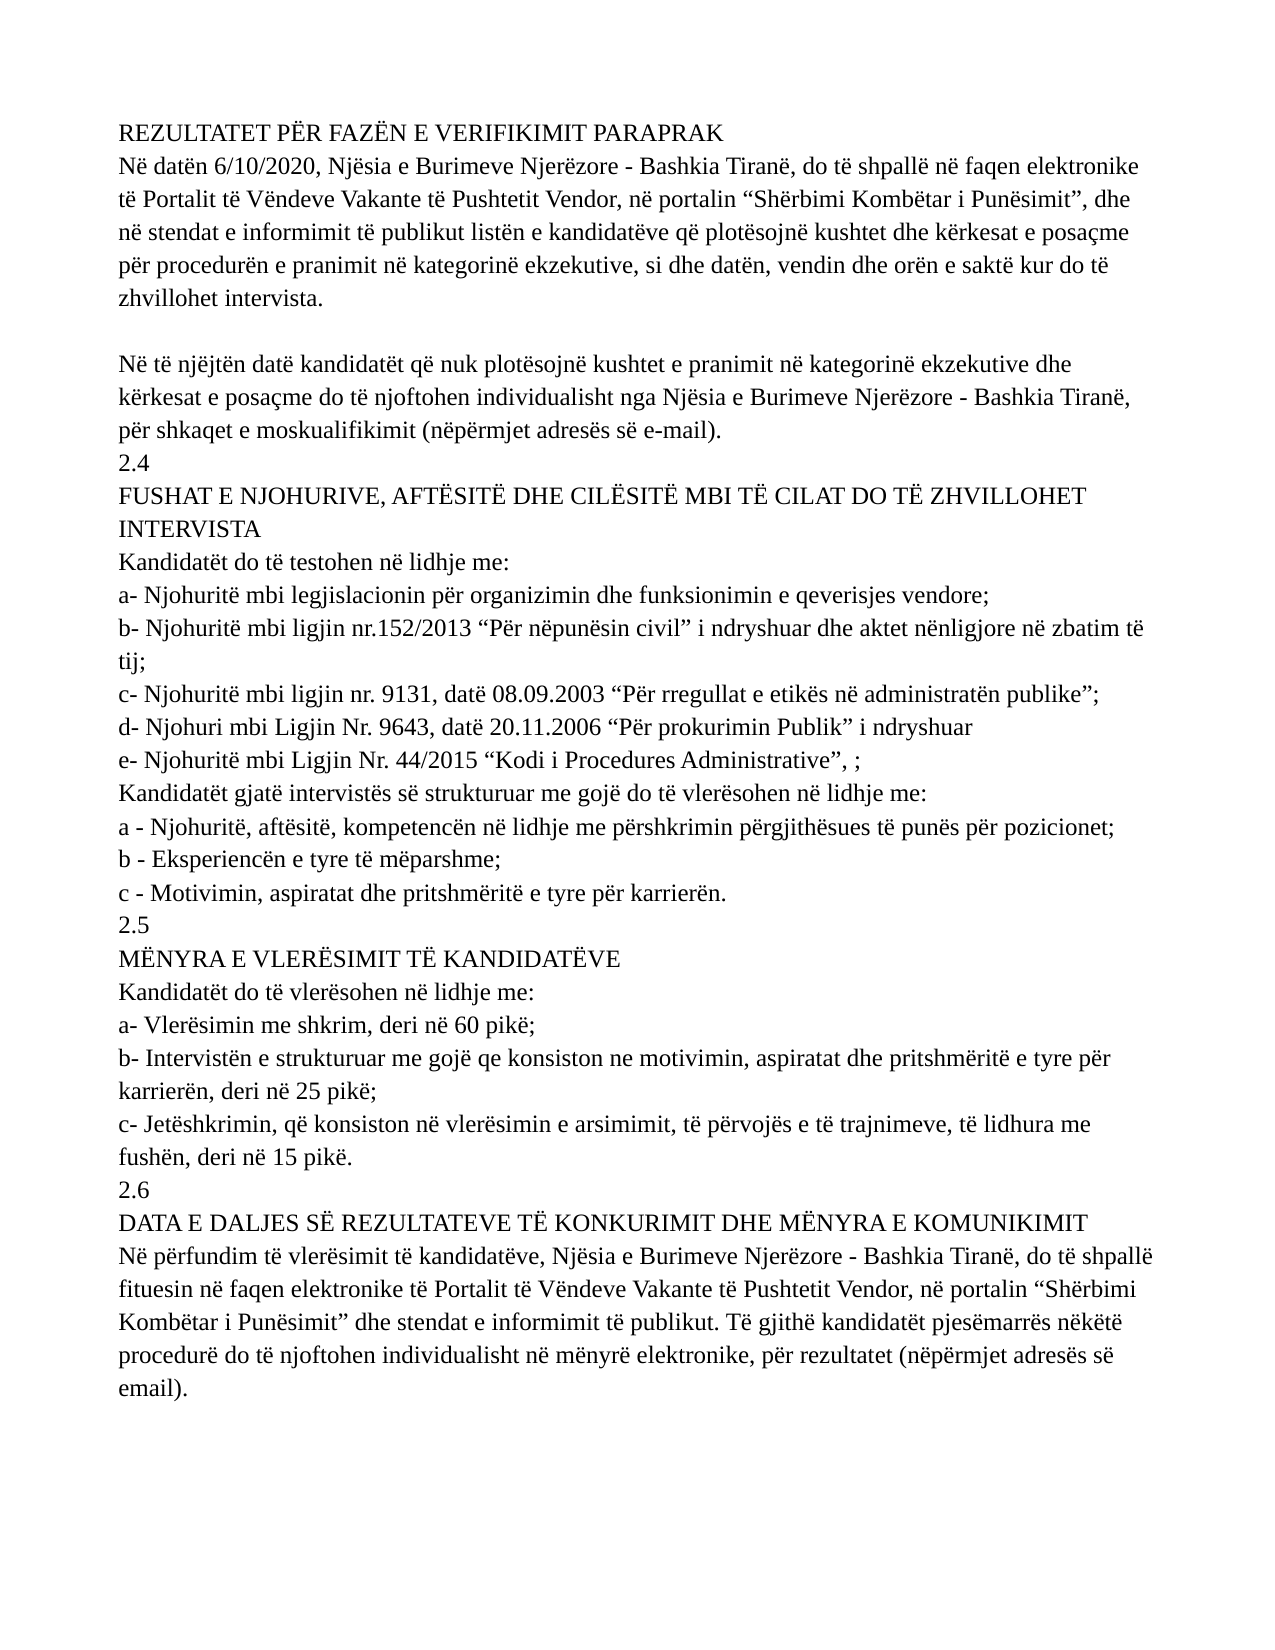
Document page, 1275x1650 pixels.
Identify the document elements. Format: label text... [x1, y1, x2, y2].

text 2.4 [118, 448, 1157, 477]
text 2.5 [118, 911, 1157, 939]
text Në datën 6/10/2020, Njësia e Burimeve Njerëzore - Bashkia Tiranë, do të shpallë në faqen elektronike të Portalit të Vëndeve Vakante të Pushtetit Vendor, në portalin “Shërbimi Kombëtar i Punësimit”, dhe në stendat e informimit të publikut listën e kandidatëve që plotësojnë kushtet dhe kërkesat e posaçme për procedurën e pranimit në kategorinë ekzekutive, si dhe datën, vendin dhe orën e saktë kur do të zhvillohet intervista. Në të njëjtën datë kandidatët që nuk plotësojnë kushtet e pranimit në kategorinë ekzekutive dhe kërkesat e posaçme do të njoftohen individualisht nga Njësia e Burimeve Njerëzore - Bashkia Tiranë, për shkaqet e moskualifikimit (nëpërmjet adresës së e-mail). [118, 151, 1157, 444]
text DATA E DALJES SË REZULTATEVE TË KONKURIMIT DHE MËNYRA E KOMUNIKIMIT [118, 1208, 1157, 1237]
text Kandidatët gjatë intervistës së strukturuar me gojë do të vlerësohen në lidhje me: [118, 778, 1157, 807]
text Kandidatët do të testohen në lidhje me: [118, 547, 1157, 576]
text 2.6 [118, 1175, 1157, 1203]
text a- Vlerësimin me shkrim, deri në 60 pikë; b- Intervistën e strukturuar me gojë qe konsiston ne motivimin, aspiratat dhe pritshmëritë e tyre për karrierën, deri në 25 pikë; c- Jetëshkrimin, që konsiston në vlerësimin e arsimimit, të përvojës e të trajnimeve, të lidhura me fushën, deri në 15 pikë. [118, 1010, 1157, 1171]
text Në përfundim të vlerësimit të kandidatëve, Njësia e Burimeve Njerëzore - Bashkia Tiranë, do të shpallë fituesin në faqen elektronike të Portalit të Vëndeve Vakante të Pushtetit Vendor, në portalin “Shërbimi Kombëtar i Punësimit” dhe stendat e informimit të publikut. Të gjithë kandidatët pjesëmarrës nëkëtë procedurë do të njoftohen individualisht në mënyrë elektronike, për rezultatet (nëpërmjet adresës së email). [118, 1241, 1157, 1402]
text a- Njohuritë mbi legjislacionin për organizimin dhe funksionimin e qeverisjes vendore; b- Njohuritë mbi ligjin nr.152/2013 “Për nëpunësin civil” i ndryshuar dhe aktet nënligjore në zbatim të tij; c- Njohuritë mbi ligjin nr. 9131, datë 08.09.2003 “Për rregullat e etikës në administratën publike”; d- Njohuri mbi Ligjin Nr. 9643, datë 20.11.2006 “Për prokurimin Publik” i ndryshuar e- Njohuritë mbi Ligjin Nr. 44/2015 “Kodi i Procedures Administrative”, ; [118, 580, 1157, 774]
text Kandidatët do të vlerësohen në lidhje me: [118, 977, 1157, 1005]
text MËNYRA E VLERËSIMIT TË KANDIDATËVE [118, 944, 1157, 972]
text a - Njohuritë, aftësitë, kompetencën në lidhje me përshkrimin përgjithësues të punës për pozicionet; b - Eksperiencën e tyre të mëparshme; c - Motivimin, aspiratat dhe pritshmëritë e tyre për karrierën. [118, 812, 1157, 906]
text FUSHAT E NJOHURIVE, AFTËSITË DHE CILËSITË MBI TË CILAT DO TË ZHVILLOHET INTERVISTA [118, 481, 1157, 543]
text REZULTATET PËR FAZËN E VERIFIKIMIT PARAPRAK [118, 118, 1157, 147]
